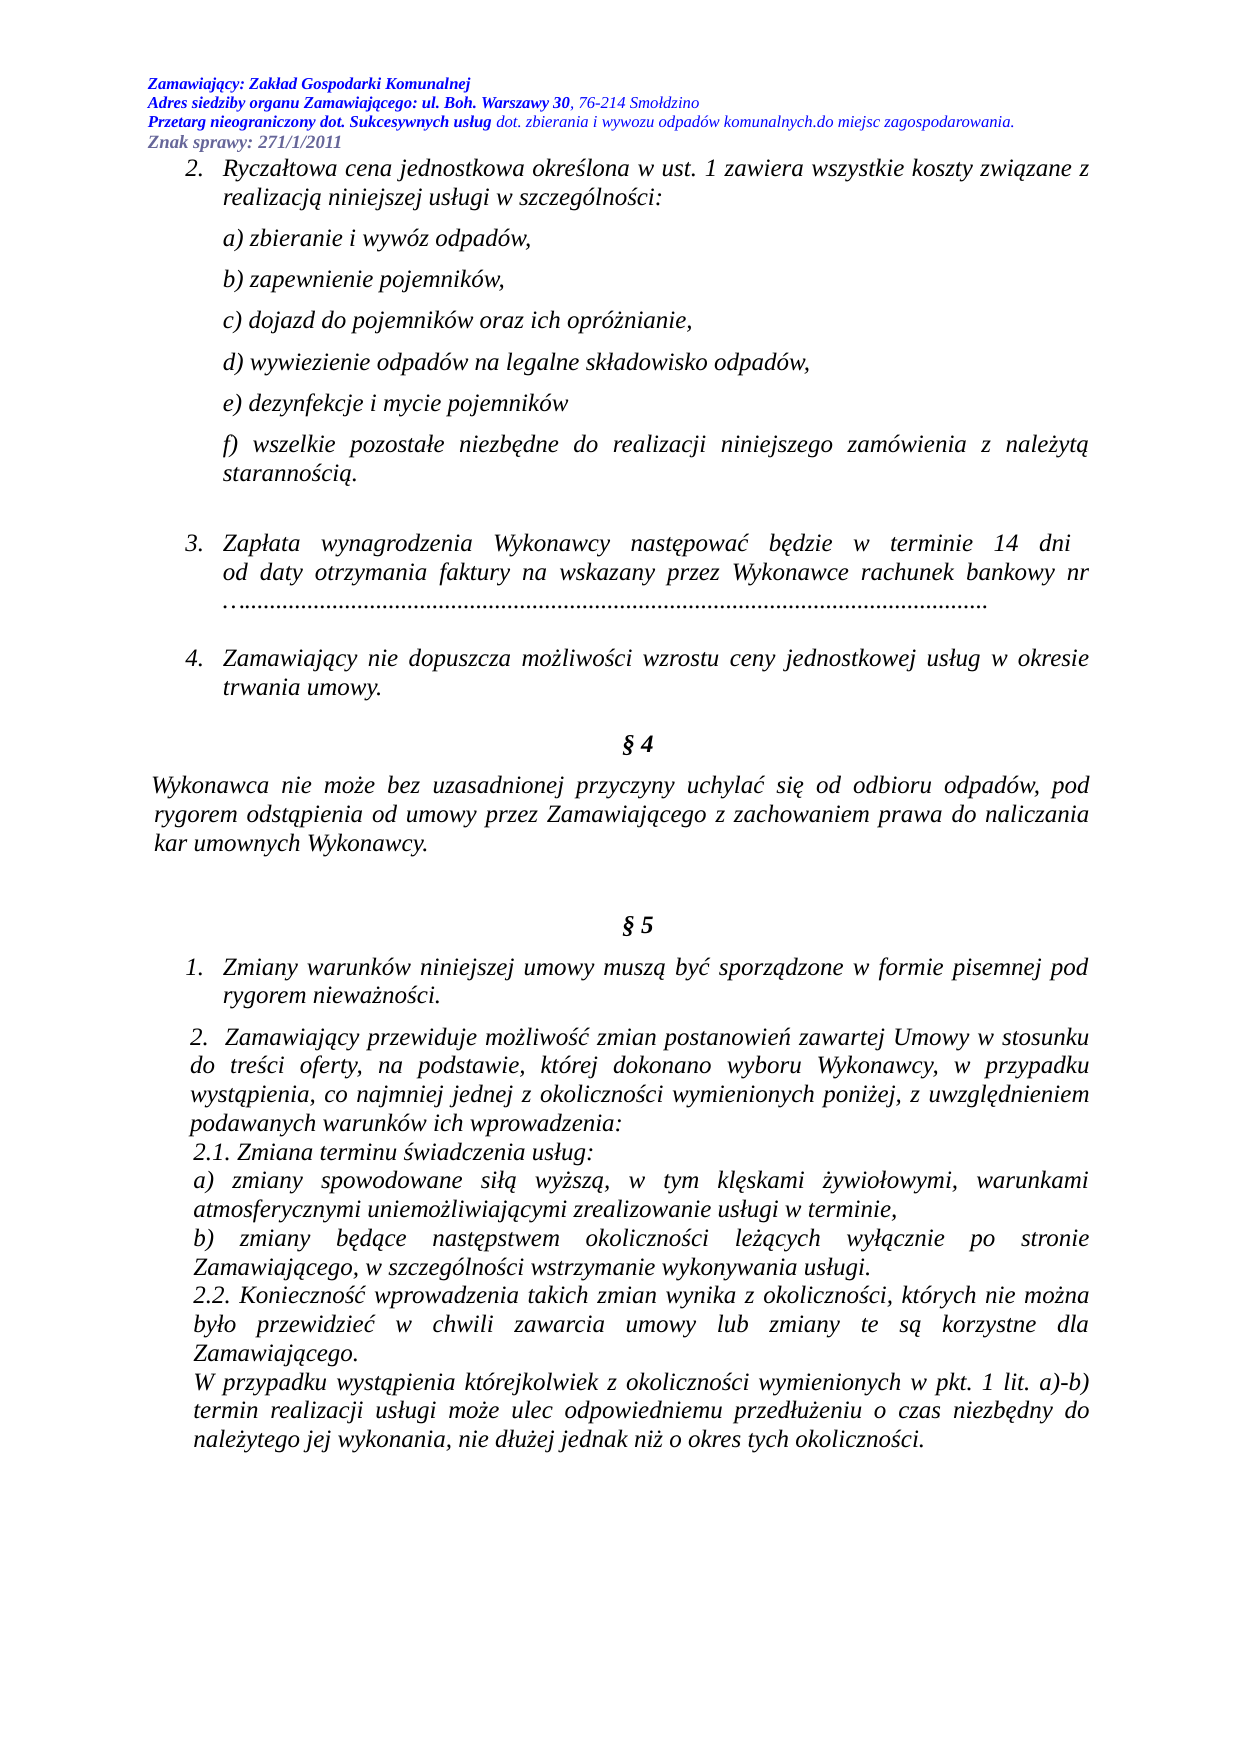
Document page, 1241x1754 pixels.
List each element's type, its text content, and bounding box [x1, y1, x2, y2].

list b) zmiany będące następstwem okoliczności leżących wyłącznie po stronie Zamawiającego, w szczególności wstrzymanie wykonywania usługi. [193, 1223, 1092, 1280]
list Zamawiający nie dopuszcza możliwości wzrostu ceny jednostkowej usług w okresie trwania umowy. [185, 643, 1092, 700]
list 2.1. Zmiana terminu świadczenia usług: [193, 1137, 1092, 1165]
list 2.2. Konieczność wprowadzenia takich zmian wynika z okoliczności, których nie można było przewidzieć w chwili zawarcia umowy lub zmiany te są korzystne dla Zamawiającego. [193, 1280, 1092, 1367]
list Zmiany warunków niniejszej umowy muszą być sporządzone w formie pisemnej pod rygorem nieważności. [185, 952, 1092, 1009]
text § 4 [185, 729, 1092, 758]
list Ryczałtowa cena jednostkowa określona w ust. 1 zawiera wszystkie koszty związane z realizacją niniejszej usługi w szczególności: [185, 153, 1092, 210]
list b) zapewnienie pojemników, [185, 264, 1092, 293]
list Zapłata wynagrodzenia Wykonawcy następować będzie w terminie 14 dni od daty otrzymania faktury na wskazany przez Wykonawce rachunek bankowy nr …....................................................................................................................... [185, 528, 1092, 614]
list d) wywiezienie odpadów na legalne składowisko odpadów, [185, 347, 1092, 375]
list f) wszelkie pozostałe niezbędne do realizacji niniejszego zamówienia z należytą starannością. [185, 429, 1092, 487]
text Wykonawca nie może bez uzasadnionej przyczyny uchylać się od odbioru odpadów, pod rygorem odstąpienia od umowy przez Zamawiającego z zachowaniem prawa do naliczania kar umownych Wykonawcy. [151, 770, 1092, 857]
list 2. Zamawiający przewiduje możliwość zmian postanowień zawartej Umowy w stosunku do treści oferty, na podstawie, której dokonano wyboru Wykonawcy, w przypadku wystąpienia, co najmniej jednej z okoliczności wymienionych poniżej, z uwzględnieniem podawanych warunków ich wprowadzenia: [190, 1022, 1092, 1137]
list a) zbieranie i wywóz odpadów, [185, 223, 1092, 252]
text § 5 [185, 910, 1092, 939]
list W przypadku wystąpienia którejkolwiek z okoliczności wymienionych w pkt. 1 lit. a)-b) termin realizacji usługi może ulec odpowiedniemu przedłużeniu o czas niezbędny do należytego jej wykonania, nie dłużej jednak niż o okres tych okoliczności. [193, 1367, 1092, 1453]
list e) dezynfekcje i mycie pojemników [185, 388, 1092, 417]
list a) zmiany spowodowane siłą wyższą, w tym klęskami żywiołowymi, warunkami atmosferycznymi uniemożliwiającymi zrealizowanie usługi w terminie, [193, 1165, 1092, 1223]
list c) dojazd do pojemników oraz ich opróżnianie, [185, 305, 1092, 334]
